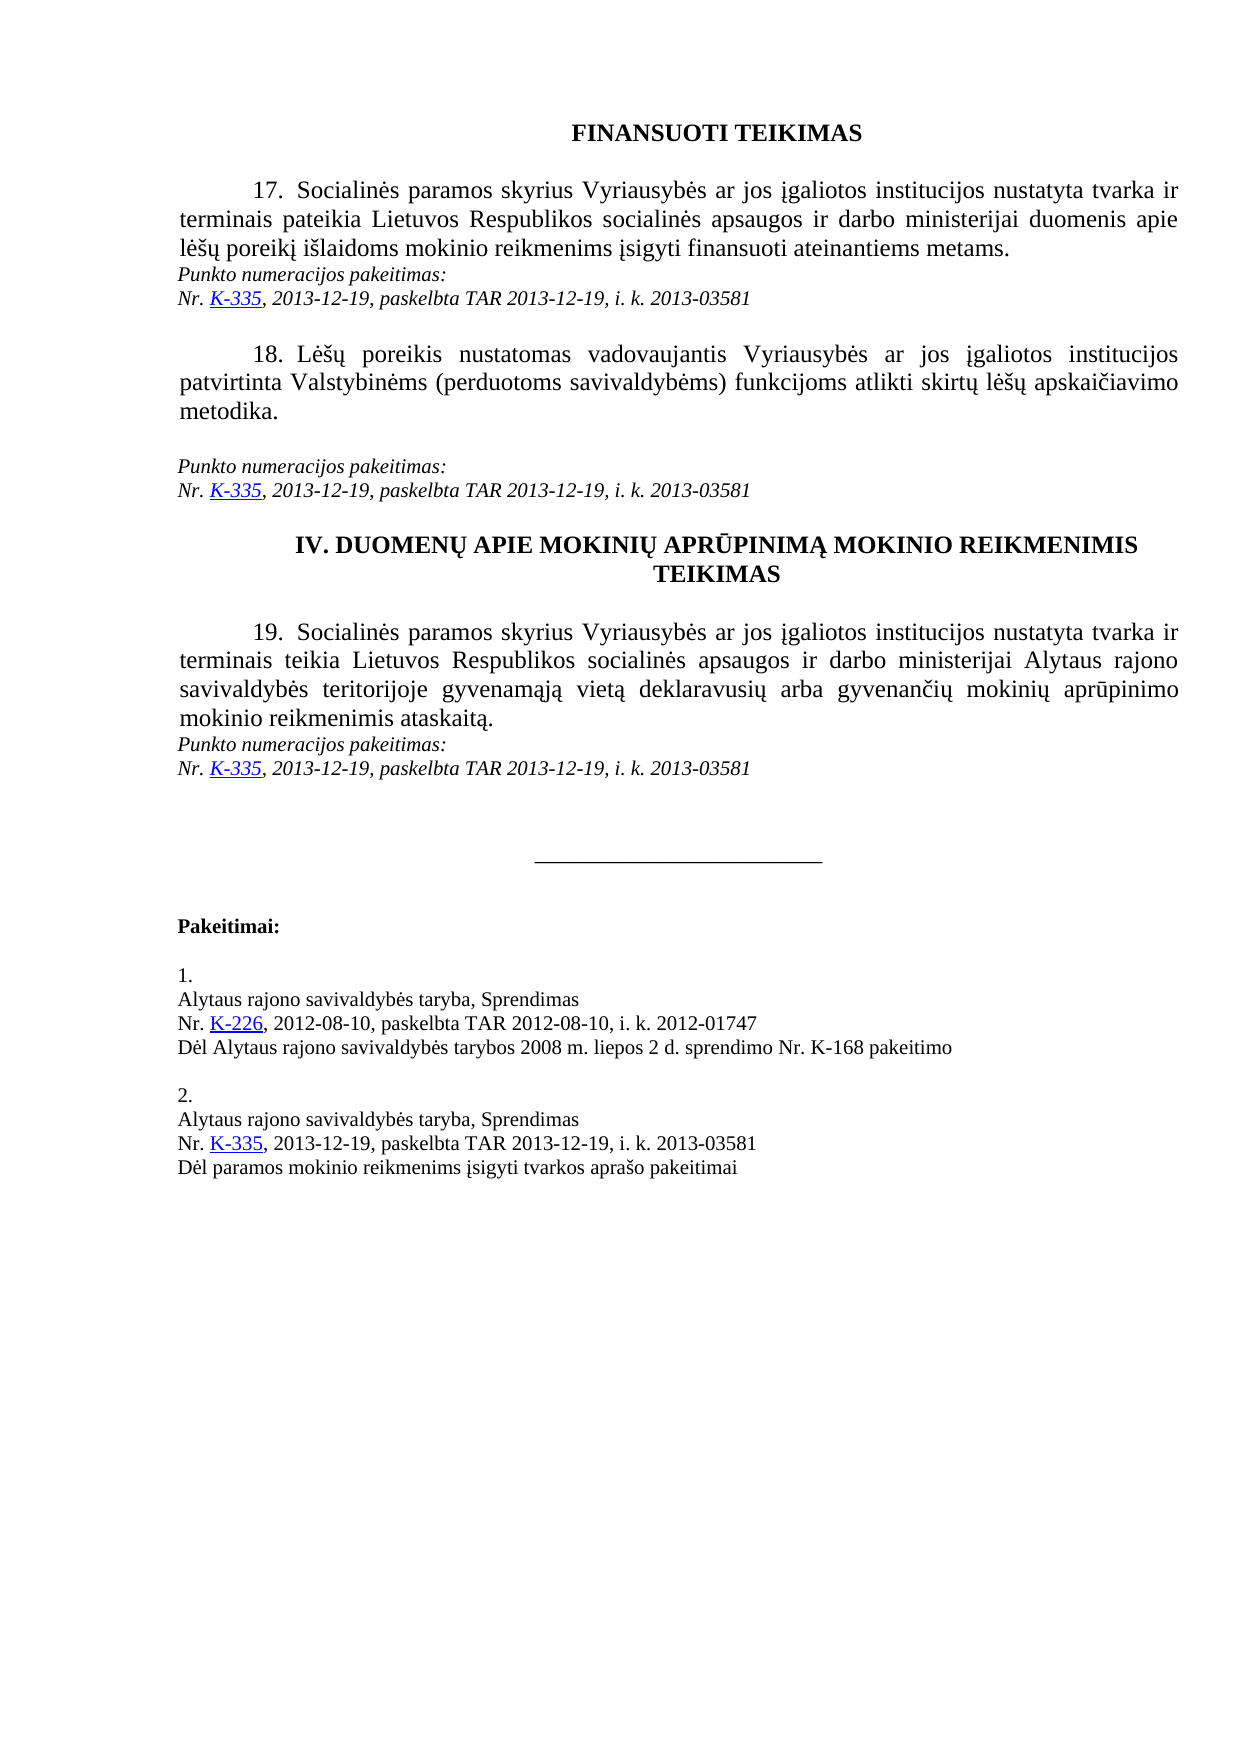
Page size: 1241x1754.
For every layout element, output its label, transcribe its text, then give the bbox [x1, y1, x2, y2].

text 2. [177, 1083, 1181, 1107]
text Dėl Alytaus rajono savivaldybės tarybos 2008 m. liepos 2 d. sprendimo Nr. K-168 pakeitimo [177, 1035, 1181, 1059]
text 19. Socialinės paramos skyrius Vyriausybės ar jos įgaliotos institucijos nustatyta tvarka ir terminais teikia Lietuvos Respublikos socialinės apsaugos ir darbo ministerijai Alytaus rajono savivaldybės teritorijoje gyvenamąją vietą deklaravusių arba gyvenančių mokinių aprūpinimo mokinio reikmenimis ataskaitą. [179, 617, 1179, 732]
text Punkto numeracijos pakeitimas: [177, 262, 1181, 286]
text Alytaus rajono savivaldybės taryba, Sprendimas [177, 987, 1181, 1011]
text Nr. K-335, 2013-12-19, paskelbta TAR 2013-12-19, i. k. 2013-03581 [177, 286, 1181, 310]
text Nr. K-335, 2013-12-19, paskelbta TAR 2013-12-19, i. k. 2013-03581 [177, 756, 1181, 780]
text IV. DUOMENŲ APIE MOKINIŲ APRŪPINIMĄ MOKINIO REIKMENIMIS TEIKIMAS [252, 531, 1181, 588]
text 18. Lėšų poreikis nustatomas vadovaujantis Vyriausybės ar jos įgaliotos institucijos patvirtinta Valstybinėms (perduotoms savivaldybėms) funkcijoms atlikti skirtų lėšų apskaičiavimo metodika. [179, 339, 1179, 425]
text FINANSUOTI TEIKIMAS [252, 118, 1181, 147]
text Nr. K-335, 2013-12-19, paskelbta TAR 2013-12-19, i. k. 2013-03581 [177, 1131, 1181, 1155]
text 17. Socialinės paramos skyrius Vyriausybės ar jos įgaliotos institucijos nustatyta tvarka ir terminais pateikia Lietuvos Respublikos socialinės apsaugos ir darbo ministerijai duomenis apie lėšų poreikį išlaidoms mokinio reikmenims įsigyti finansuoti ateinantiems metams. [179, 176, 1179, 262]
text Nr. K-335, 2013-12-19, paskelbta TAR 2013-12-19, i. k. 2013-03581 [177, 478, 1181, 502]
text Dėl paramos mokinio reikmenims įsigyti tvarkos aprašo pakeitimai [177, 1155, 1181, 1179]
text Punkto numeracijos pakeitimas: [177, 732, 1181, 756]
text Nr. K-226, 2012-08-10, paskelbta TAR 2012-08-10, i. k. 2012-01747 [177, 1011, 1181, 1035]
text 1. [177, 962, 1181, 987]
text Pakeitimai: [177, 914, 1181, 938]
text Alytaus rajono savivaldybės taryba, Sprendimas [177, 1107, 1181, 1131]
text Punkto numeracijos pakeitimas: [177, 454, 1181, 478]
text _______________________ [177, 837, 1179, 866]
